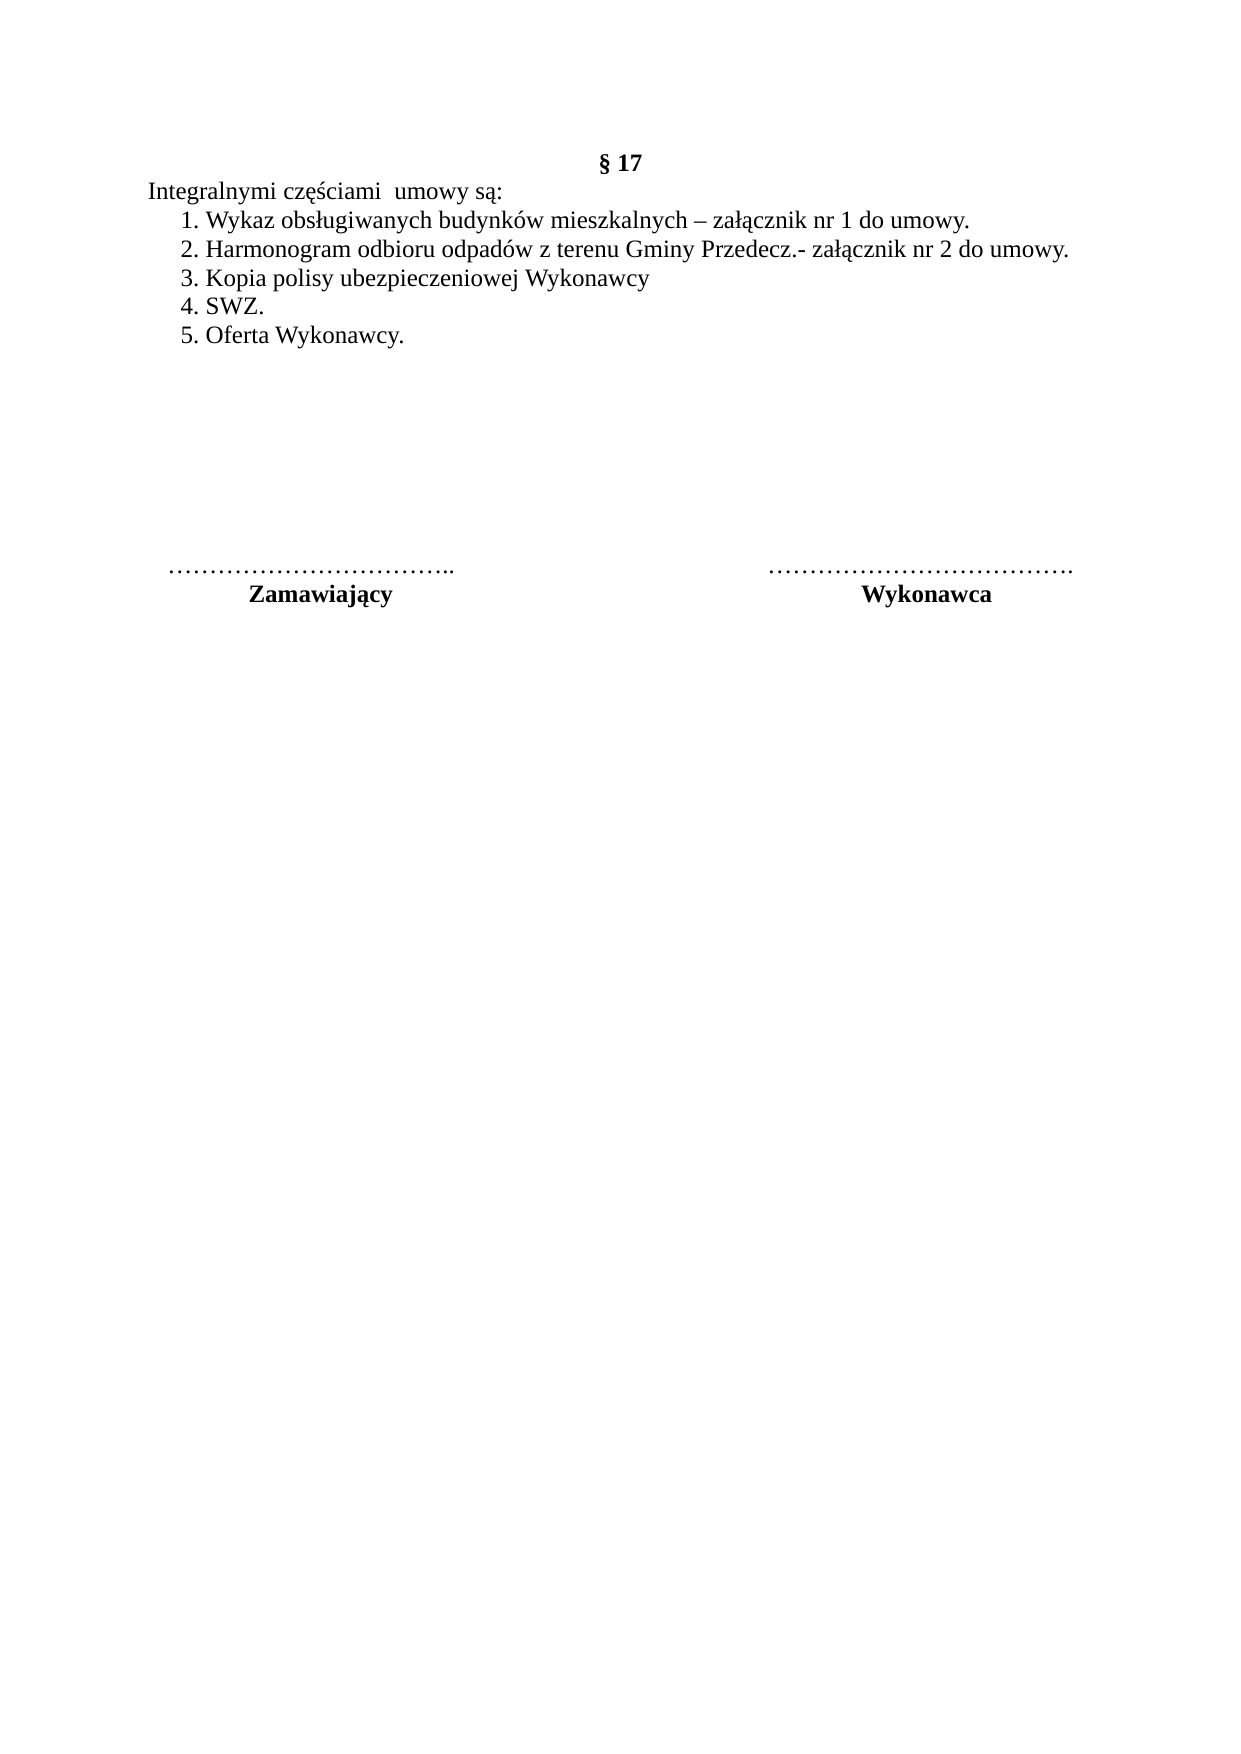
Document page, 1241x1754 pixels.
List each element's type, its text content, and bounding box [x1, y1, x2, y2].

text Integralnymi częściami umowy są: [148, 176, 1093, 205]
text …………………………….. ………………………………. [148, 550, 1093, 579]
list Kopia polisy ubezpieczeniowej Wykonawcy [180, 263, 1093, 291]
list Wykaz obsługiwanych budynków mieszkalnych – załącznik nr 1 do umowy. [180, 205, 1093, 234]
text § 17 [148, 148, 1093, 176]
text Zamawiający Wykonawca [148, 579, 1093, 608]
list Harmonogram odbioru odpadów z terenu Gminy Przedecz.- załącznik nr 2 do umowy. [180, 234, 1093, 263]
list Oferta Wykonawcy. [180, 320, 1093, 349]
list SWZ. [180, 291, 1093, 320]
